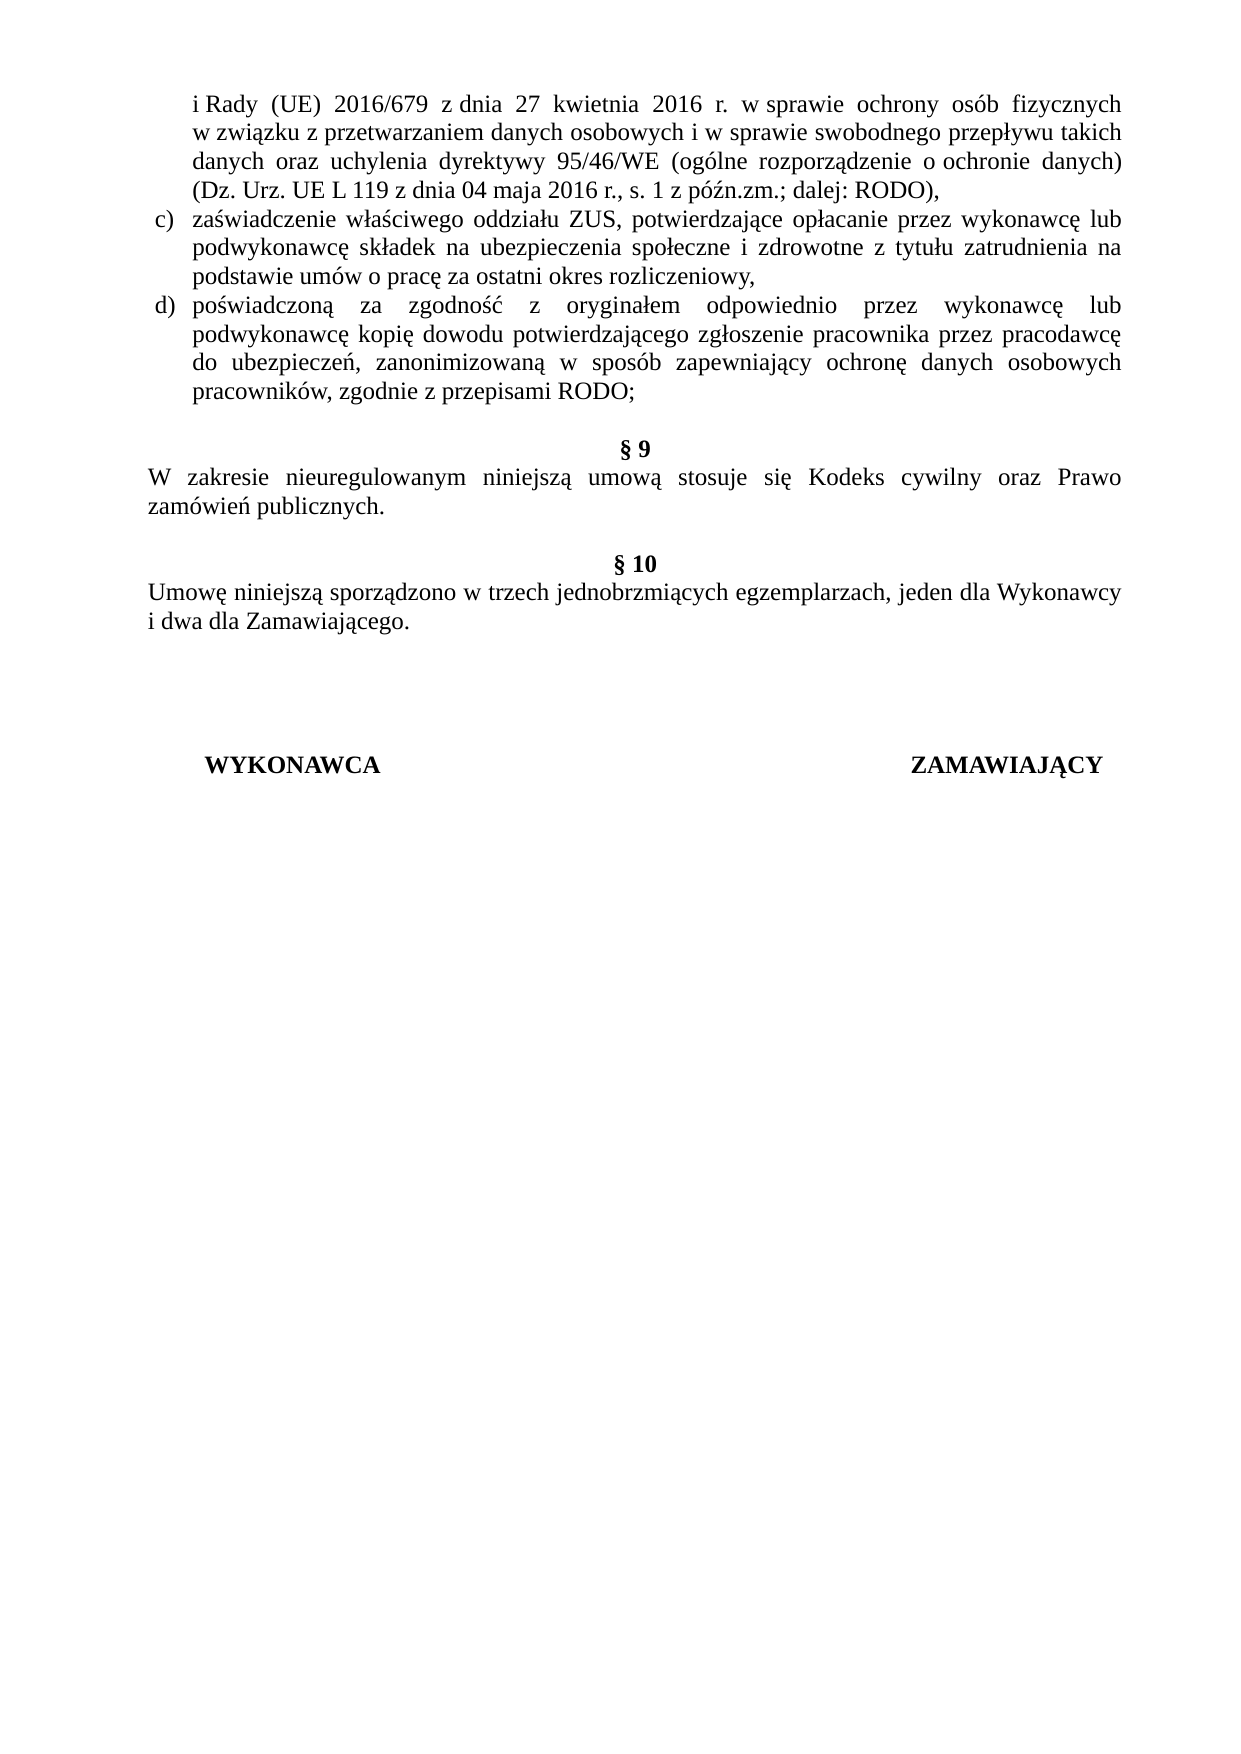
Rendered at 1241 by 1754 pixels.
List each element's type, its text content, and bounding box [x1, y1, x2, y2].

text § 10 [148, 549, 1122, 577]
text WYKONAWCA ZAMAWIAJĄCY [185, 750, 1122, 779]
text W zakresie nieuregulowanym niniejszą umową stosuje się Kodeks cywilny oraz Prawo zamówień publicznych. [148, 462, 1122, 520]
text § 9 [148, 434, 1122, 462]
text Umowę niniejszą sporządzono w trzech jednobrzmiących egzemplarzach, jeden dla Wykonawcy i dwa dla Zamawiającego. [148, 577, 1122, 635]
list poświadczoną za zgodność z oryginałem odpowiednio przez wykonawcę lub podwykonawcę kopię dowodu potwierdzającego zgłoszenie pracownika przez pracodawcę do ubezpieczeń, zanonimizowaną w sposób zapewniający ochronę danych osobowych pracowników, zgodnie z przepisami RODO; [154, 290, 1122, 405]
list i Rady (UE) 2016/679 z dnia 27 kwietnia 2016 r. w sprawie ochrony osób fizycznych w związku z przetwarzaniem danych osobowych i w sprawie swobodnego przepływu takich danych oraz uchylenia dyrektywy 95/46/WE (ogólne rozporządzenie o ochronie danych) (Dz. Urz. UE L 119 z dnia 04 maja 2016 r., s. 1 z późn.zm.; dalej: RODO), [154, 89, 1122, 204]
list zaświadczenie właściwego oddziału ZUS, potwierdzające opłacanie przez wykonawcę lub podwykonawcę składek na ubezpieczenia społeczne i zdrowotne z tytułu zatrudnienia na podstawie umów o pracę za ostatni okres rozliczeniowy, [154, 204, 1122, 290]
